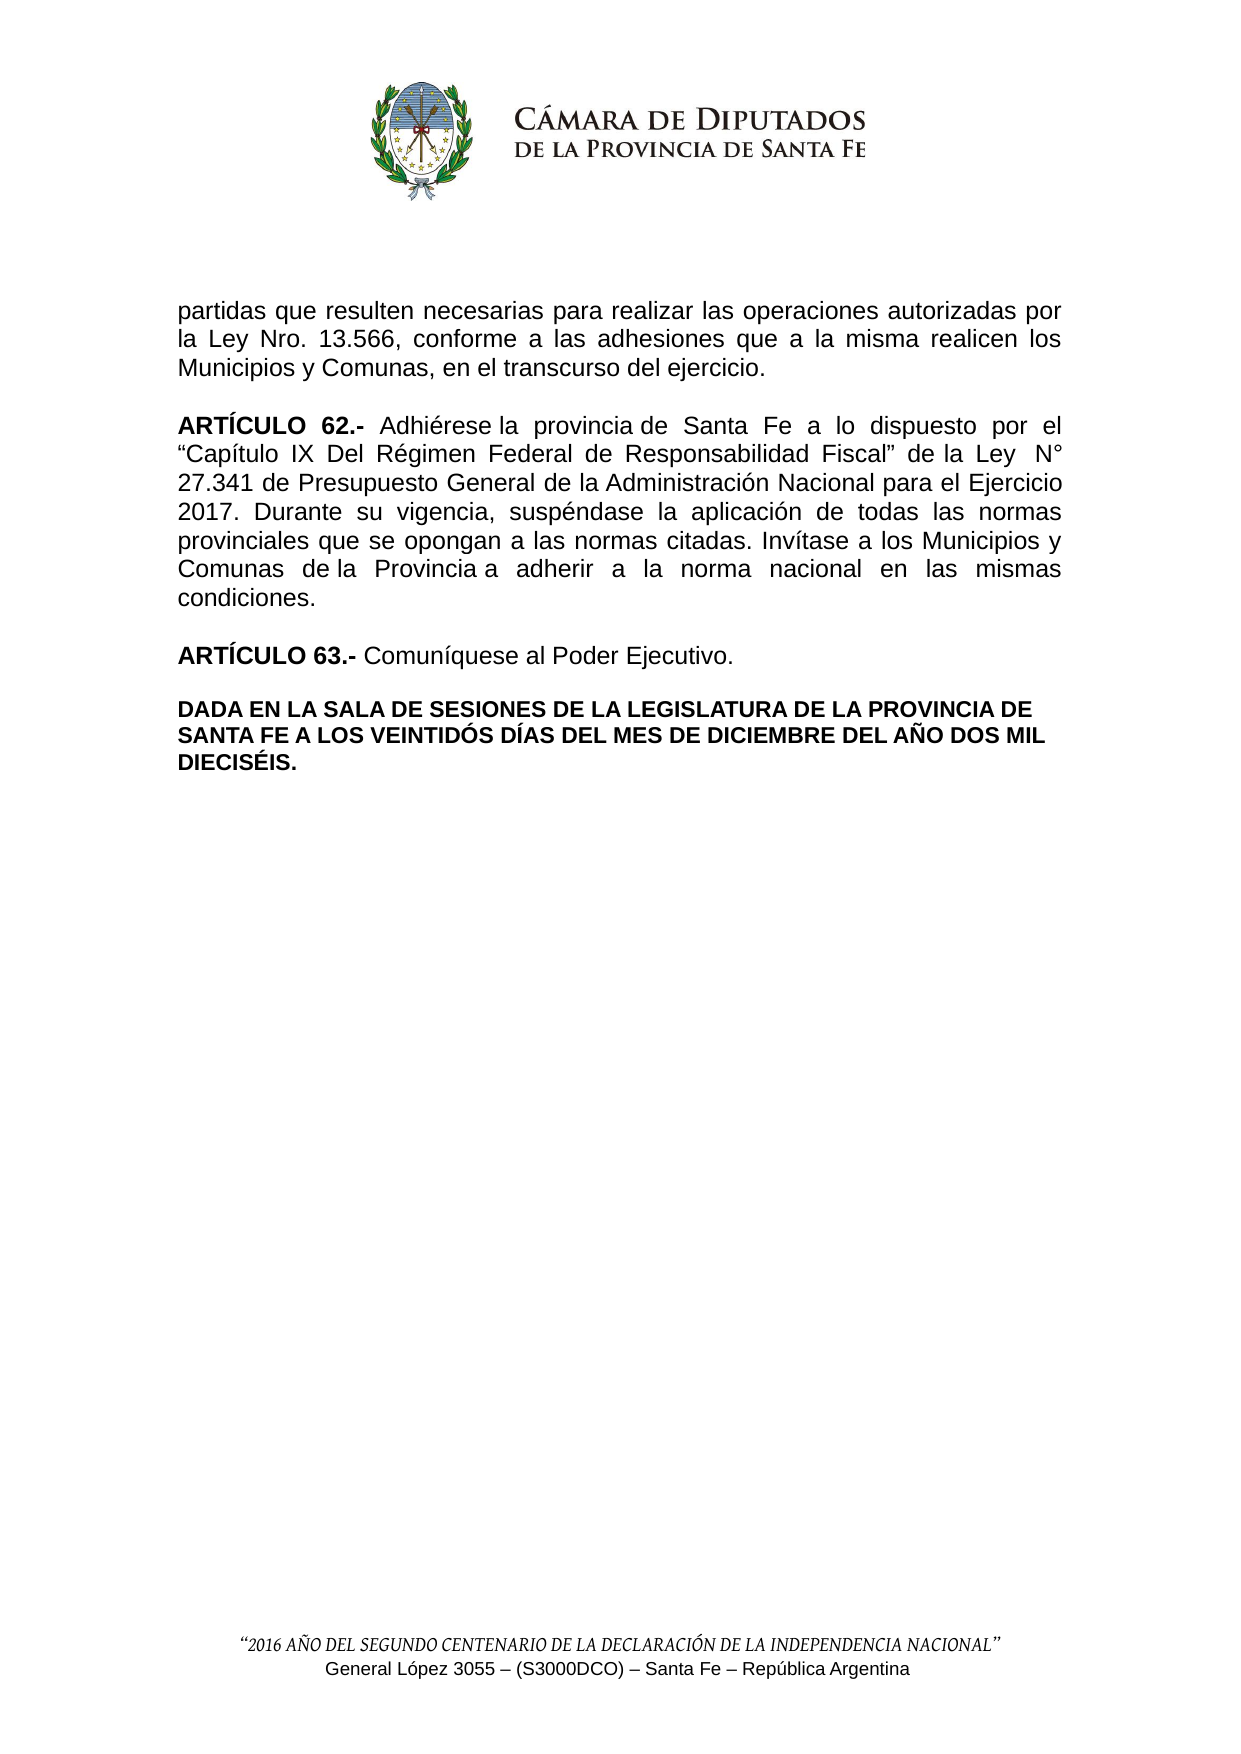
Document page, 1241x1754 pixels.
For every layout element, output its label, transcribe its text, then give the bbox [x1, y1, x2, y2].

text ARTÍCULO 63.- Comuníquese al Poder Ejecutivo. [177, 641, 1063, 669]
picture [370, 82, 866, 205]
text ARTÍCULO 62.- Adhiérese la provincia de Santa Fe a lo dispuesto por el “Capítulo IX Del Régimen Federal de Responsabilidad Fiscal” de la Ley N° 27.341 de Presupuesto General de la Administración Nacional para el Ejercicio 2017. Durante su vigencia, suspéndase la aplicación de todas las normas provinciales que se opongan a las normas citadas. Invítase a los Municipios y Comunas de la Provincia a adherir a la norma nacional en las mismas condiciones. [177, 411, 1063, 612]
text DADA EN LA SALA DE SESIONES DE LA LEGISLATURA DE LA PROVINCIA DE SANTA FE A LOS VEINTIDÓS DÍAS DEL MES DE DICIEMBRE DEL AÑO DOS MIL DIECISÉIS. [177, 696, 1063, 775]
text partidas que resulten necesarias para realizar las operaciones autorizadas por la Ley Nro. 13.566, conforme a las adhesiones que a la misma realicen los Municipios y Comunas, en el transcurso del ejercicio. [177, 296, 1063, 382]
